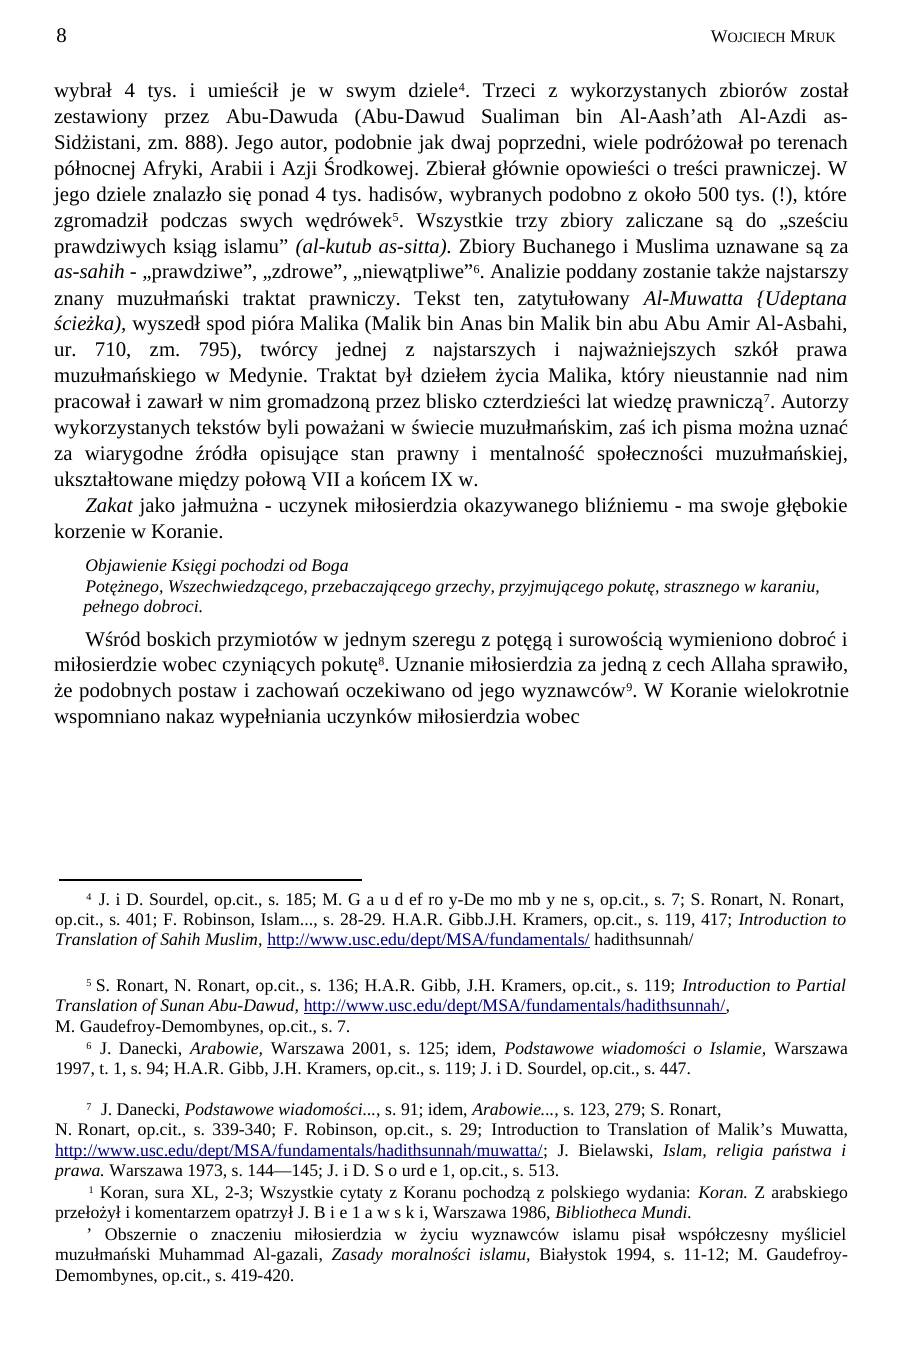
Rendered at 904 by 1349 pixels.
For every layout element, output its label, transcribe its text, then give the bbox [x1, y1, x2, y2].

text 4 J. i D. Sourdel, op.cit., s. 185; M. G a u d ef ro y-De mo mb y ne s, op.cit., s. 7; S. Ronart, N. Ronart, op.cit., s. 401; F. Robinson, Islam..., s. 28-29. H.A.R. Gibb.J.H. Kramers, op.cit., s. 119, 417; Introduction to Translation of Sahih Muslim, http://www.usc.edu/dept/MSA/fundamentals/ hadithsunnah/ [55, 888, 848, 949]
text Potężnego, Wszechwiedzącego, przebaczającego grzechy, przyjmującego pokutę, strasznego w karaniu, pełnego dobroci. [83, 576, 849, 616]
text Wśród boskich przymiotów w jednym szeregu z potęgą i surowością wymieniono dobroć i miłosierdzie wobec czyniących pokutę8. Uznanie miłosierdzia za jedną z cech Allaha sprawiło, że podobnych postaw i zachowań oczekiwano od jego wyznawców9. W Koranie wielokrotnie wspomniano nakaz wypełniania uczynków miłosierdzia wobec [54, 627, 849, 728]
text ’ Obszernie o znaczeniu miłosierdzia w życiu wyznawców islamu pisał współczesny myśliciel muzułmański Muhammad Al-gazali, Zasady moralności islamu, Białystok 1994, s. 11-12; M. Gaudefroy-Demombynes, op.cit., s. 419-420. [55, 1224, 848, 1285]
text N. Ronart, op.cit., s. 339-340; F. Robinson, op.cit., s. 29; Introduction to Translation of Malik’s Muwatta, http://www.usc.edu/dept/MSA/fundamentals/hadithsunnah/muwatta/; J. Bielawski, Islam, religia państwa i prawa. Warszawa 1973, s. 144—145; J. i D. S o urd e 1, op.cit., s. 513. [55, 1119, 848, 1180]
text 6 J. Danecki, Arabowie, Warszawa 2001, s. 125; idem, Podstawowe wiadomości o Islamie, Warszawa 1997, t. 1, s. 94; H.A.R. Gibb, J.H. Kramers, op.cit., s. 119; J. i D. Sourdel, op.cit., s. 447. [55, 1038, 848, 1078]
text Wojciech Mruk [711, 25, 845, 46]
text Objawienie Księgi pochodzi od Boga [54, 555, 849, 576]
text 8 [56, 23, 70, 47]
text Zakat jako jałmużna - uczynek miłosierdzia okazywanego bliźniemu - ma swoje głębokie korzenie w Koranie. [54, 493, 849, 543]
text 7 J. Danecki, Podstawowe wiadomości..., s. 91; idem, Arabowie..., s. 123, 279; S. Ronart, [55, 1099, 848, 1119]
text wybrał 4 tys. i umieścił je w swym dziele4. Trzeci z wykorzystanych zbiorów został zestawiony przez Abu-Dawuda (Abu-Dawud Sualiman bin Al-Aash’ath Al-Azdi as- Sidżistani, zm. 888). Jego autor, podobnie jak dwaj poprzedni, wiele podróżował po terenach północnej Afryki, Arabii i Azji Środkowej. Zbierał głównie opowieści o treści prawniczej. W jego dziele znalazło się ponad 4 tys. hadisów, wybranych podobno z około 500 tys. (!), które zgromadził podczas swych wędrówek5. Wszystkie trzy zbiory zaliczane są do „sześciu prawdziwych ksiąg islamu” (al-kutub as-sitta). Zbiory Bucha­nego i Muslima uznawane są za as-sahih - „prawdziwe”, „zdrowe”, „niewątpliwe”6. Analizie poddany zostanie także najstarszy znany muzułmański traktat prawniczy. Tekst ten, zatytułowany Al-Muwatta {Udeptana ścieżka), wyszedł spod pióra Malika (Malik bin Anas bin Malik bin abu Abu Amir Al-Asbahi, ur. 710, zm. 795), twórcy jednej z najstarszych i najważniejszych szkół prawa muzułmańskiego w Medynie. Traktat był dziełem życia Malika, który nieustannie nad nim pracował i zawarł w nim gromadzoną przez blisko czterdzieści lat wiedzę prawniczą7. Autorzy wykorzystanych tekstów byli poważani w świecie muzułmańskim, zaś ich pisma można uznać za wiarygodne źródła opisujące stan prawny i mentalność społeczności muzułmańskiej, ukształtowane między połową VII a końcem IX w. [54, 78, 849, 491]
text 1 Koran, sura XL, 2-3; Wszystkie cytaty z Koranu pochodzą z polskiego wydania: Koran. Z arabskiego przełożył i komentarzem opatrzył J. B i e 1 a w s k i, Warszawa 1986, Bibliotheca Mundi. [55, 1182, 848, 1222]
text 5 S. Ronart, N. Ronart, op.cit., s. 136; H.A.R. Gibb, J.H. Kramers, op.cit., s. 119; Introduction to Partial Translation of Sunan Abu-Dawud, http://www.usc.edu/dept/MSA/fundamentals/hadithsunnah/, [55, 975, 848, 1016]
text M. Gaudefroy-Demombynes, op.cit., s. 7. [55, 1016, 848, 1036]
